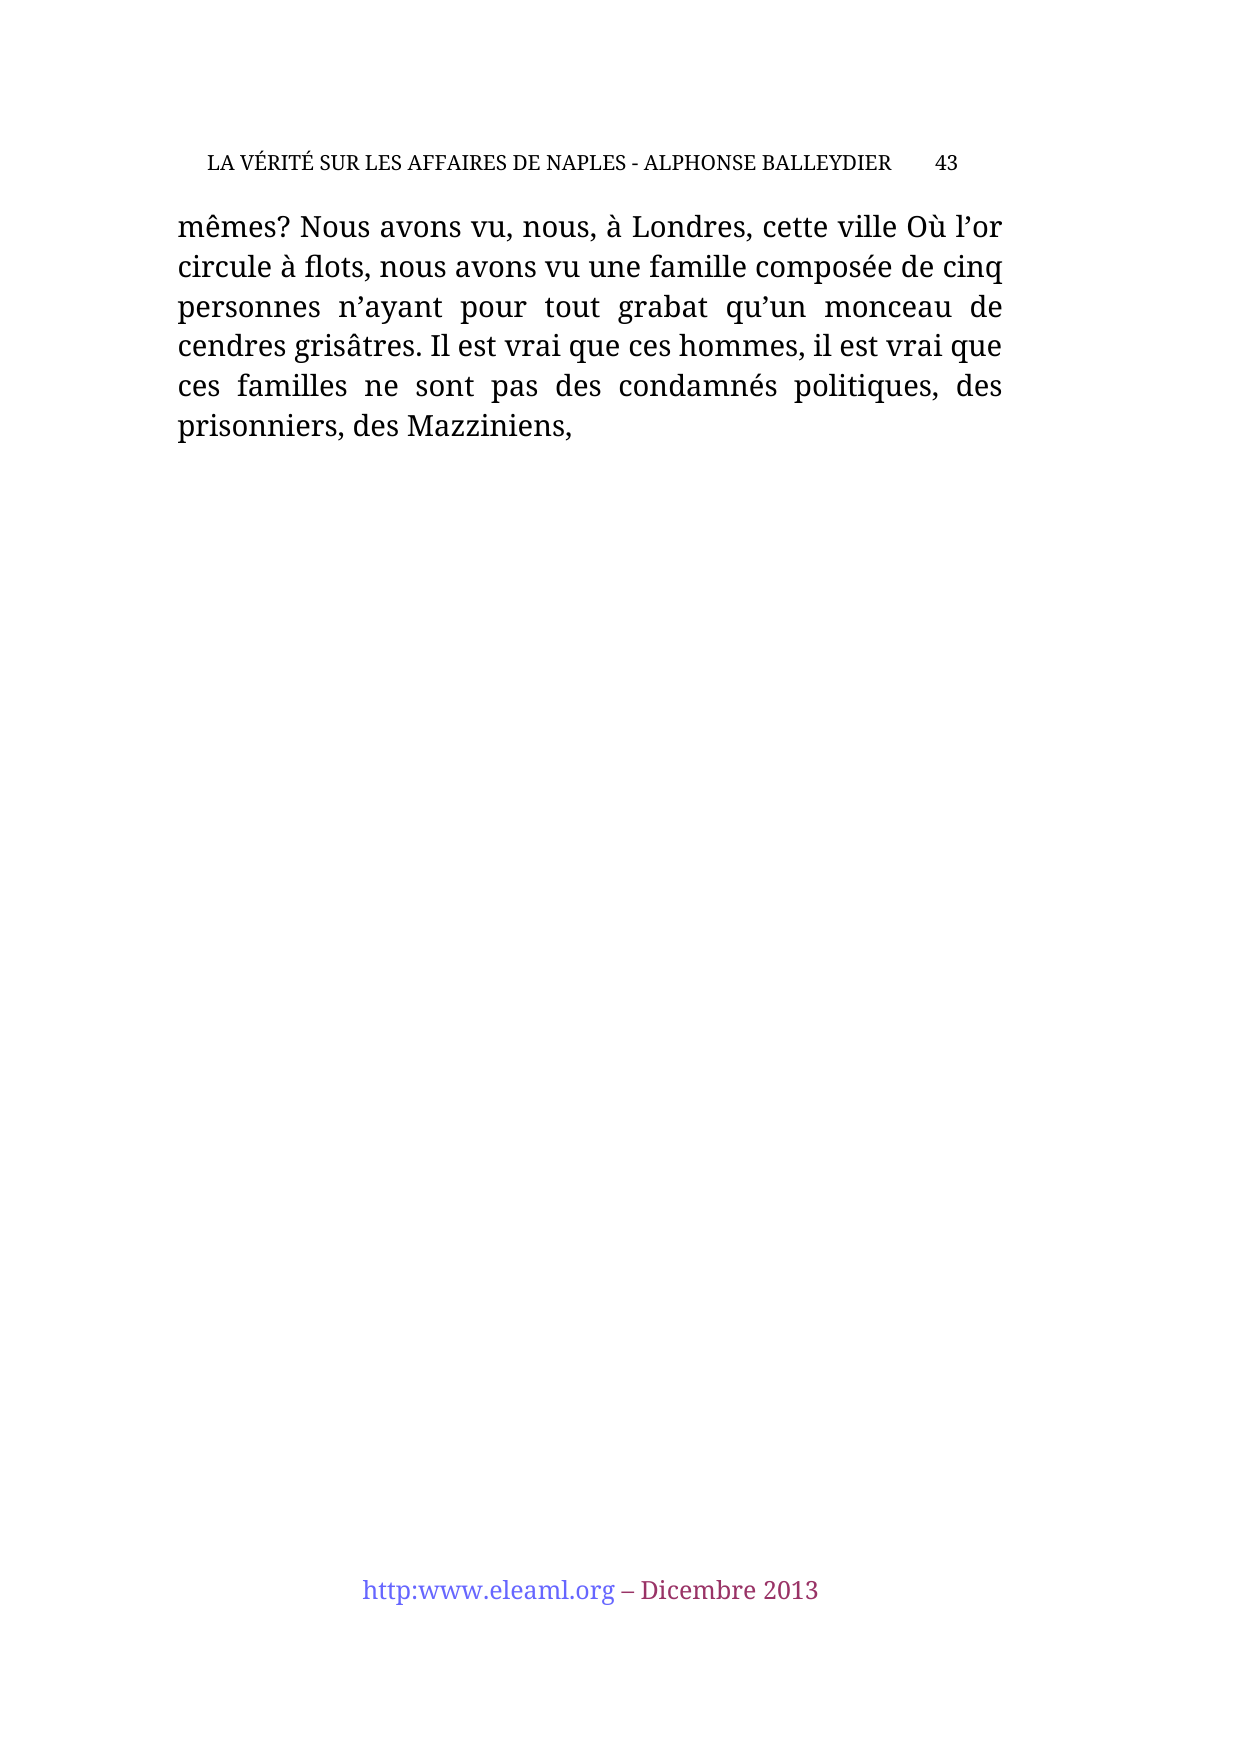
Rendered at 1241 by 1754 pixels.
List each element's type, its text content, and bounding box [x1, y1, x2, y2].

text mêmes? Nous avons vu, nous, à Londres, cette ville Où l’or circule à flots, nous avons vu une famille composée de cinq personnes n’ayant pour tout grabat qu’un monceau de cendres grisâtres. Il est vrai que ces hommes, il est vrai que ces familles ne sont pas des condamnés politiques, des prisonniers, des Mazziniens, [177, 207, 1004, 445]
